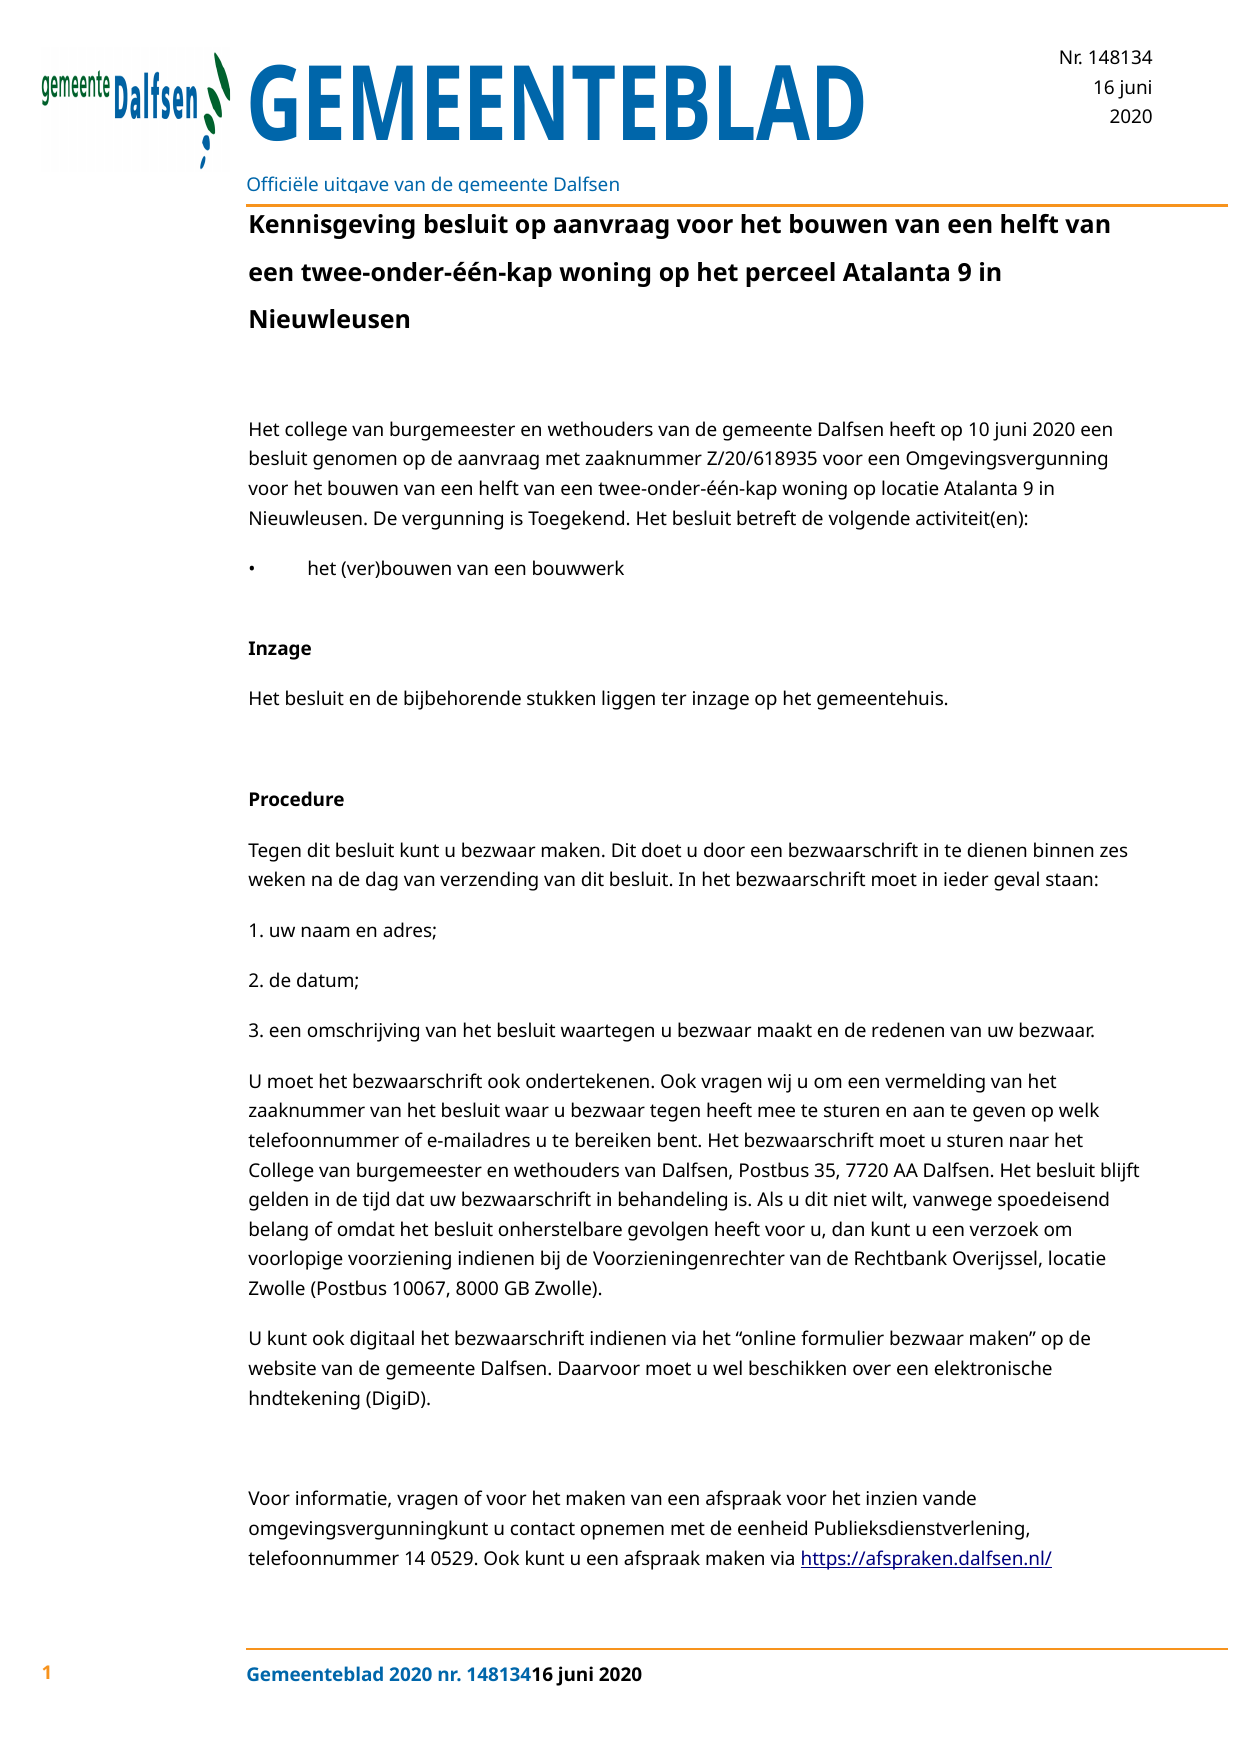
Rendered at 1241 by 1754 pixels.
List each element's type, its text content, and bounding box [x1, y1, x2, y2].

text U kunt ook digitaal het bezwaarschrift indienen via het “online formulier bezwaar maken” op de website van de gemeente Dalfsen. Daarvoor moet u wel beschikken over een elektronische hndtekening (DigiD). [248, 1326, 1152, 1410]
text 1. uw naam en adres; [248, 917, 1152, 942]
text Tegen dit besluit kunt u bezwaar maken. Dit doet u door een bezwaarschrift in te dienen binnen zes weken na de dag van verzending van dit besluit. In het bezwaarschrift moet in ieder geval staan: [248, 837, 1152, 892]
text Procedure [248, 786, 1152, 812]
text Het besluit en de bijbehorende stukken liggen ter inzage op het gemeentehuis. [248, 686, 1152, 711]
text Voor informatie, vragen of voor het maken van een afspraak voor het inzien vande omgevingsvergunningkunt u contact opnemen met de eenheid Publieksdienstverlening, telefoonnummer 14 0529. Ook kunt u een afspraak maken via https://afspraken.dalfsen.nl/ [248, 1486, 1152, 1570]
text U moet het bezwaarschrift ook ondertekenen. Ook vragen wij u om een vermelding van het zaaknummer van het besluit waar u bezwaar tegen heeft mee te sturen en aan te geven op welk telefoonnummer of e-mailadres u te bereiken bent. Het bezwaarschrift moet u sturen naar het College van burgemeester en wethouders van Dalfsen, Postbus 35, 7720 AA Dalfsen. Het besluit blijft gelden in de tijd dat uw bezwaarschrift in behandeling is. Als u dit niet wilt, vanwege spoedeisend belang of omdat het besluit onherstelbare gevolgen heeft voor u, dan kunt u een verzoek om voorlopige voorziening indienen bij de Voorzieningenrechter van de Rechtbank Overijssel, locatie Zwolle (Postbus 10067, 8000 GB Zwolle). [248, 1068, 1152, 1301]
text Inzage [248, 635, 1152, 661]
list het (ver)bouwen van een bouwwerk [248, 555, 1152, 581]
text Kennisgeving besluit op aanvraag voor het bouwen van een helft van een twee-onder-één-kap woning op het perceel Atalanta 9 in Nieuwleusen [248, 207, 1152, 336]
text Het college van burgemeester en wethouders van de gemeente Dalfsen heeft op 10 juni 2020 een besluit genomen op de aanvraag met zaaknummer Z/20/618935 voor een Omgevingsvergunning voor het bouwen van een helft van een twee-onder-één-kap woning op locatie Atalanta 9 in Nieuwleusen. De vergunning is Toegekend. Het besluit betreft de volgende activiteit(en): [248, 416, 1152, 530]
text 2. de datum; [248, 967, 1152, 993]
picture [41, 47, 231, 172]
text 3. een omschrijving van het besluit waartegen u bezwaar maakt en de redenen van uw bezwaar. [248, 1018, 1152, 1043]
